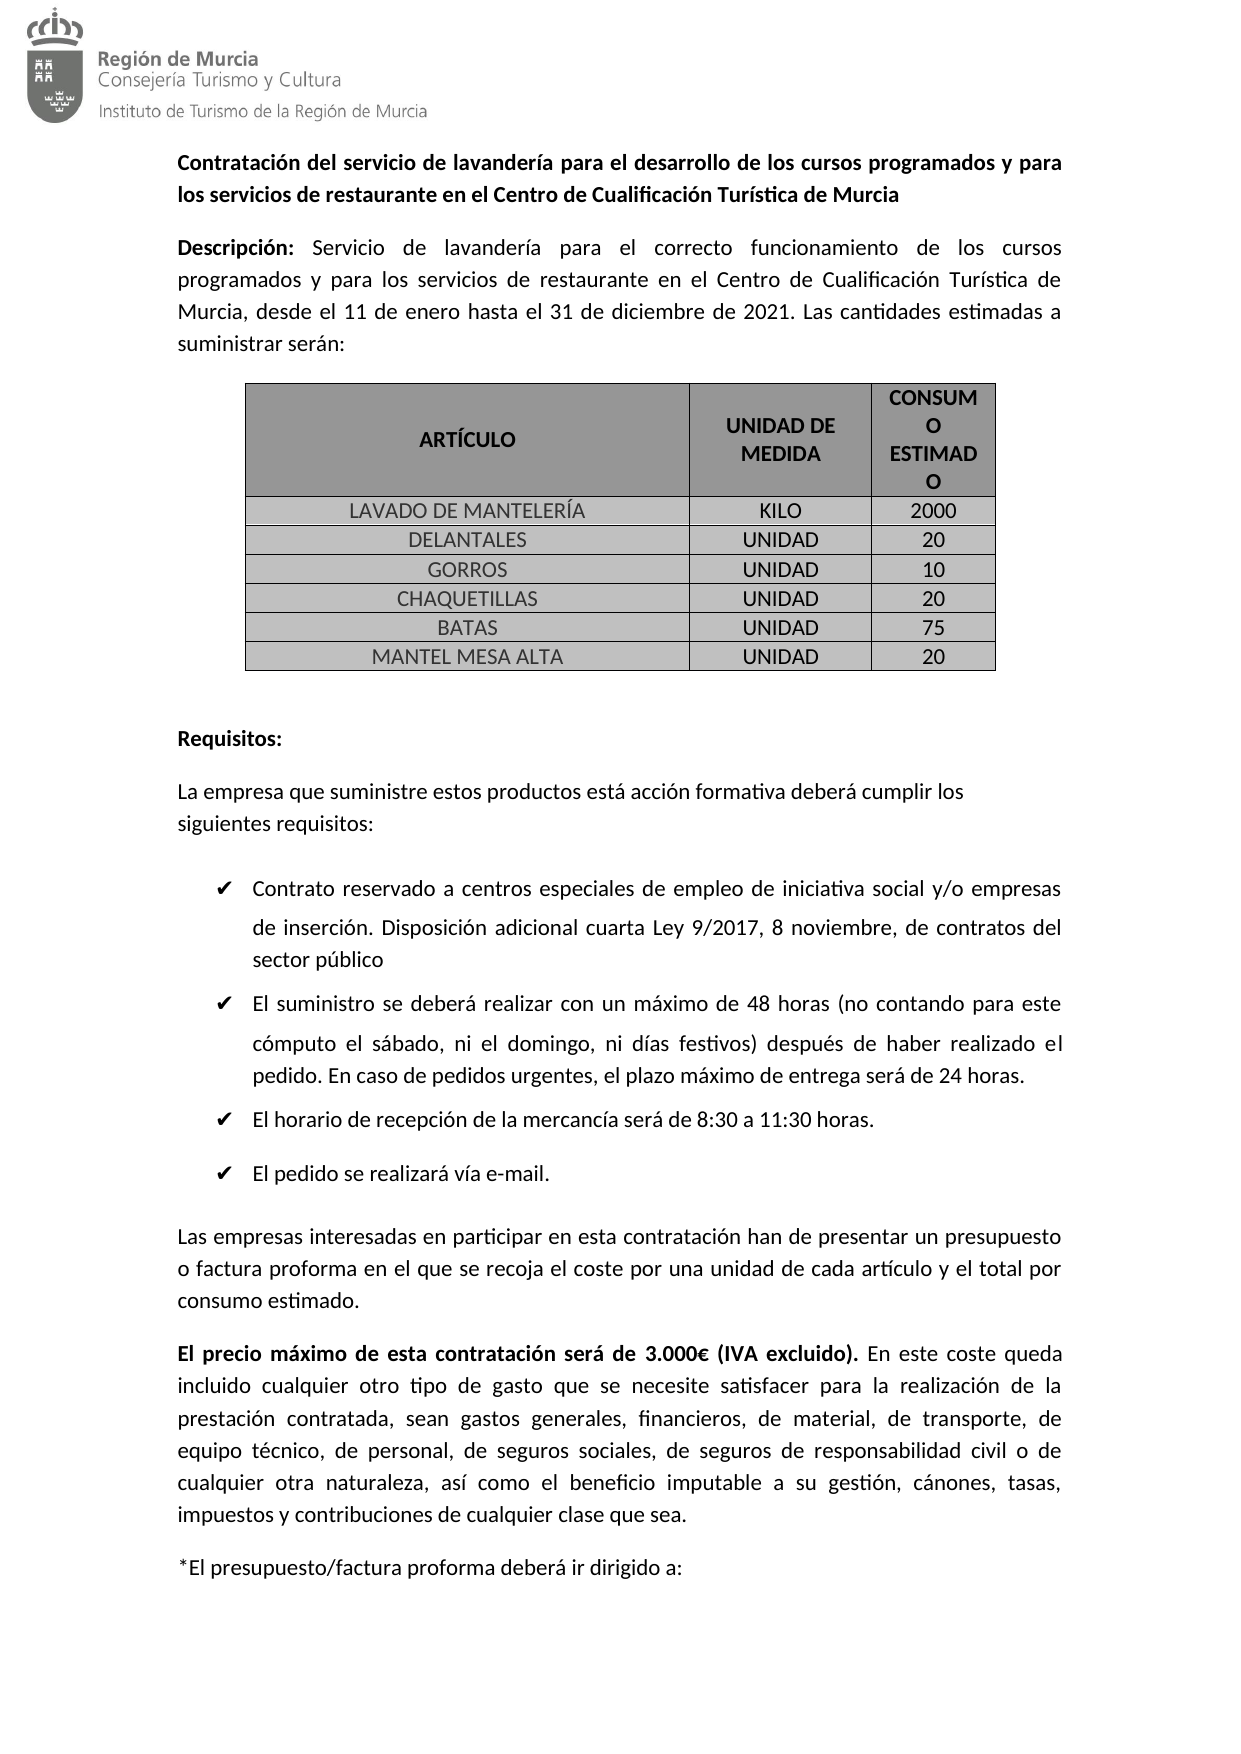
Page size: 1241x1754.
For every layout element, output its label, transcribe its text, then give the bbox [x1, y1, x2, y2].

text Contratación del servicio de lavandería para el desarrollo de los cursos programados y para los servicios de restaurante en el Centro de Cualificación Turística de Murcia [177, 148, 1063, 208]
list El suministro se deberá realizar con un máximo de 48 horas (no contando para este cómputo el sábado, ni el domingo, ni días festivos) después de haber realizado el pedido. En caso de pedidos urgentes, el plazo máximo de entrega será de 24 horas. [215, 978, 1063, 1089]
text Las empresas interesadas en participar en esta contratación han de presentar un presupuesto o factura proforma en el que se recoja el coste por una unidad de cada artículo y el total por consumo estimado. [177, 1222, 1063, 1314]
text Requisitos: [177, 724, 1063, 752]
table_header CONSUMO ESTIMADO [872, 384, 995, 496]
table_cell 2000 [872, 497, 995, 524]
table_cell BATAS [246, 613, 689, 641]
table_cell LAVADO DE MANTELERÍA [246, 497, 689, 524]
table_cell MANTEL MESA ALTA [246, 642, 689, 670]
list El pedido se realizará vía e-mail. [215, 1147, 1063, 1194]
table_cell 20 [872, 526, 995, 554]
table_cell GORROS [246, 555, 689, 583]
table_cell KILO [690, 497, 871, 524]
table_header ARTÍCULO [246, 384, 689, 496]
table_cell UNIDAD [690, 555, 871, 583]
table_cell UNIDAD [690, 642, 871, 670]
table_cell UNIDAD [690, 584, 871, 612]
table_cell 10 [872, 555, 995, 583]
table_cell UNIDAD [690, 613, 871, 641]
table_cell 20 [872, 642, 995, 670]
table_cell DELANTALES [246, 526, 689, 554]
text La empresa que suministre estos productos está acción formativa deberá cumplir los siguientes requisitos: [177, 777, 1063, 837]
text El precio máximo de esta contratación será de 3.000€ (IVA excluido). En este coste queda incluido cualquier otro tipo de gasto que se necesite satisfacer para la realización de la prestación contratada, sean gastos generales, financieros, de material, de transporte, de equipo técnico, de personal, de seguros sociales, de seguros de responsabilidad civil o de cualquier otra naturaleza, así como el beneficio imputable a su gestión, cánones, tasas, impuestos y contribuciones de cualquier clase que sea. [177, 1339, 1063, 1528]
table_cell 20 [872, 584, 995, 612]
list Contrato reservado a centros especiales de empleo de iniciativa social y/o empresas de inserción. Disposición adicional cuarta Ley 9/2017, 8 noviembre, de contratos del sector público [215, 862, 1063, 973]
table_cell UNIDAD [690, 526, 871, 554]
table_header UNIDAD DE MEDIDA [690, 384, 871, 496]
text Descripción: Servicio de lavandería para el correcto funcionamiento de los cursos programados y para los servicios de restaurante en el Centro de Cualificación Turística de Murcia, desde el 11 de enero hasta el 31 de diciembre de 2021. Las cantidades estimadas a suministrar serán: [177, 233, 1063, 357]
list El horario de recepción de la mercancía será de 8:30 a 11:30 horas. [215, 1093, 1063, 1140]
picture [0, 0, 452, 130]
table_cell 75 [872, 613, 995, 641]
table_cell CHAQUETILLAS [246, 584, 689, 612]
text *El presupuesto/factura proforma deberá ir dirigido a: [177, 1553, 1063, 1581]
